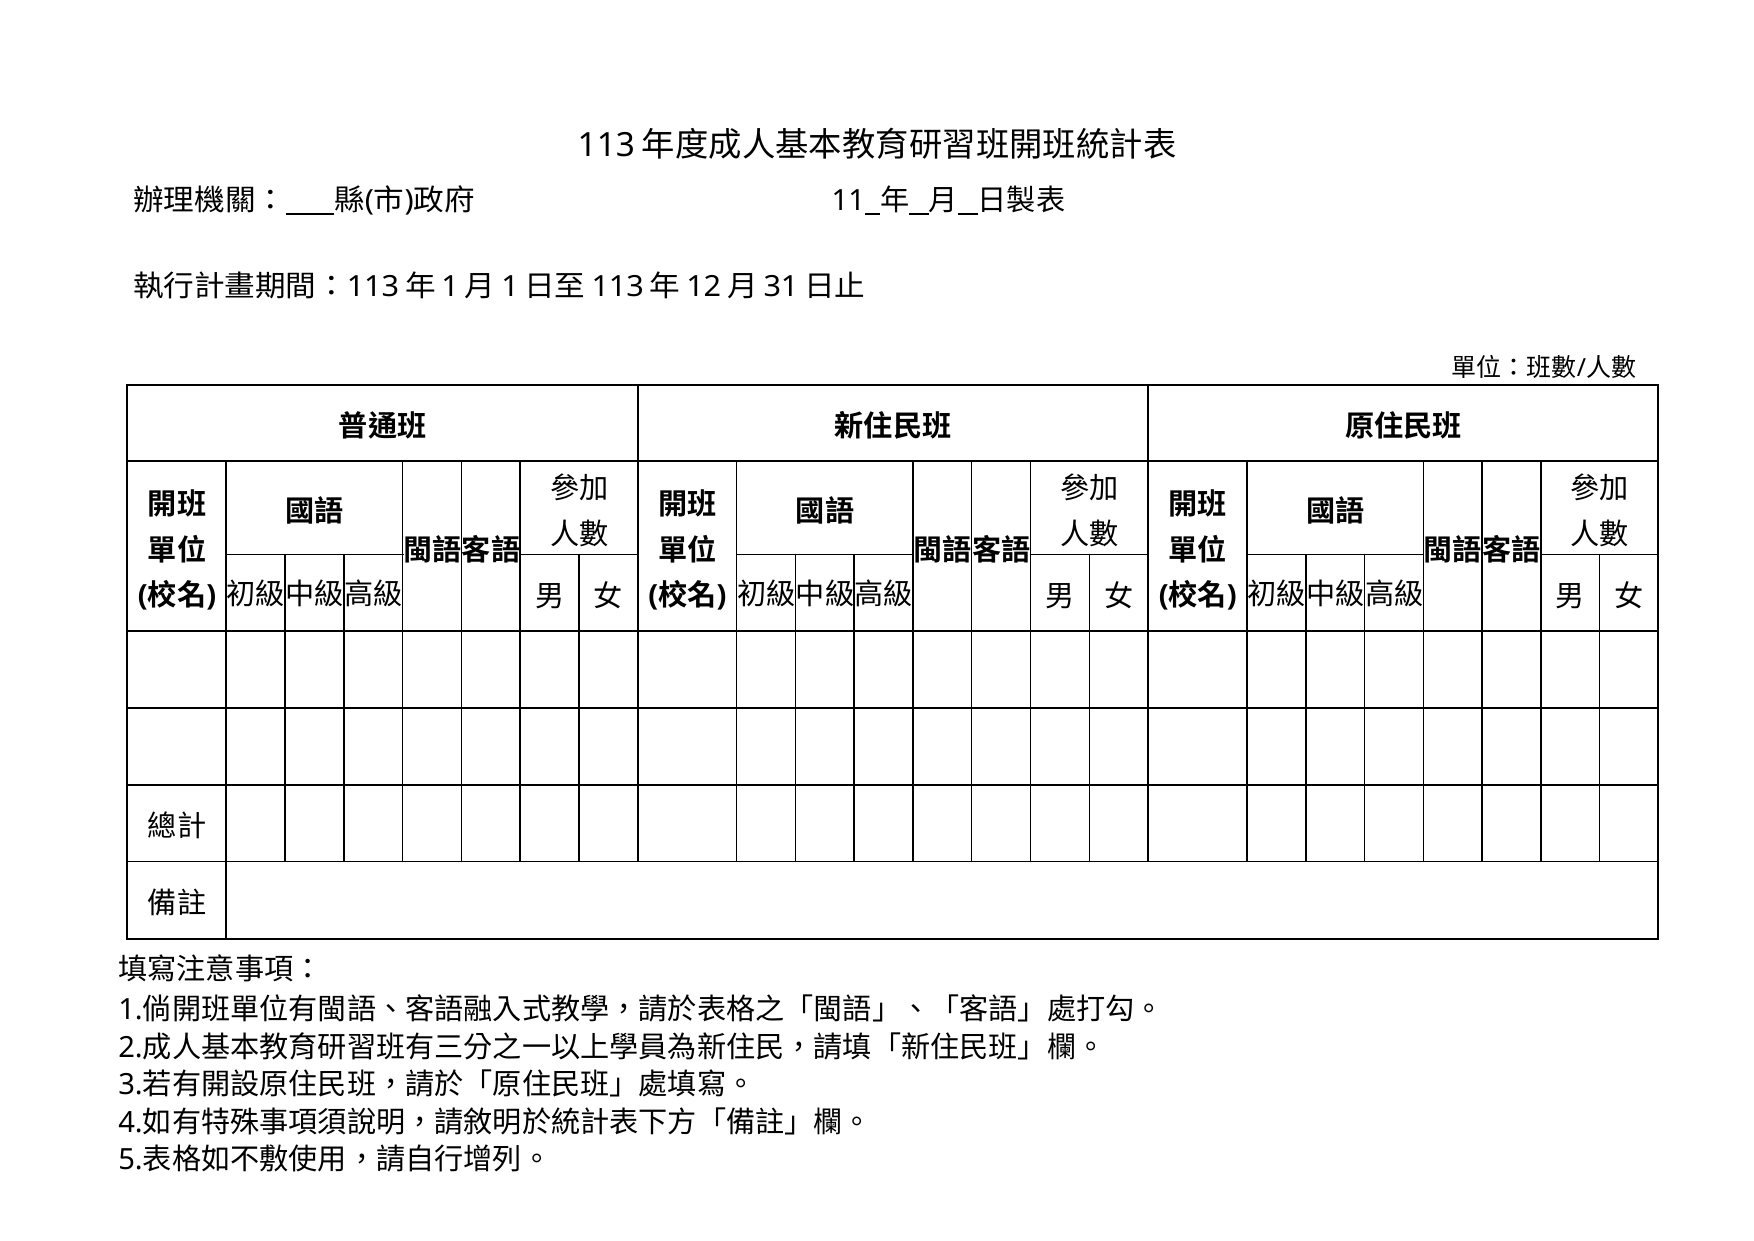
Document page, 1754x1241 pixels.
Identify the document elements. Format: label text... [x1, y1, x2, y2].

text 113年度成人基本教育研習班開班統計表 [118, 118, 1636, 167]
text 單位：班數/人數 [118, 347, 1636, 384]
table_cell [345, 632, 402, 707]
text 4.如有特殊事項須說明，請敘明於統計表下方「備註」欄。 [118, 1102, 1636, 1140]
table_cell [1424, 709, 1481, 784]
table_cell 閩語 [403, 462, 461, 630]
table_cell [737, 786, 795, 861]
table_cell 總計 [128, 786, 225, 861]
table_cell [1424, 632, 1481, 707]
table_cell [227, 786, 284, 861]
table_cell [1149, 632, 1246, 707]
table_cell [914, 786, 971, 861]
table_cell [227, 862, 1657, 937]
table_header 原住民班 [1149, 386, 1657, 460]
table_cell [972, 632, 1030, 707]
table_cell [462, 632, 519, 707]
table_cell 閩語 [1424, 462, 1481, 630]
table_cell 參加 人數 [1031, 462, 1147, 554]
table_cell [855, 709, 912, 784]
table_cell [1307, 709, 1364, 784]
table_cell 男 [1542, 555, 1599, 630]
table_cell 中級 [1307, 555, 1364, 630]
table_cell 客語 [1483, 462, 1540, 630]
text 辦理機關： 縣(市)政府 11 年 月 日製表 [133, 177, 1636, 219]
table_cell [1600, 632, 1657, 707]
table_cell 初級 [737, 555, 795, 630]
table_cell [639, 632, 736, 707]
table_cell 中級 [796, 555, 853, 630]
text 1.倘開班單位有閩語、客語融入式教學，請於表格之「閩語」、「客語」處打勾。 [118, 990, 1636, 1027]
table_cell [521, 632, 578, 707]
table_cell 女 [1600, 555, 1657, 630]
table_cell [1600, 709, 1657, 784]
table_cell 高級 [345, 555, 402, 630]
table_cell [286, 786, 343, 861]
table_header 新住民班 [639, 386, 1147, 460]
table_cell [1542, 786, 1599, 861]
table_cell 備註 [128, 862, 225, 937]
table_cell [1031, 632, 1089, 707]
table_cell 客語 [462, 462, 519, 630]
table_cell 女 [580, 555, 637, 630]
text 5.表格如不敷使用，請自行增列。 [118, 1140, 1636, 1177]
table_cell [1149, 786, 1246, 861]
table_cell 開班 單位 (校名) [1149, 462, 1246, 630]
table_cell [1483, 709, 1540, 784]
table_cell 男 [1031, 555, 1089, 630]
table_cell [227, 632, 284, 707]
table_cell 女 [1090, 555, 1147, 630]
table_header 普通班 [128, 386, 637, 460]
table_cell [462, 786, 519, 861]
table_cell 高級 [1365, 555, 1423, 630]
table_cell 中級 [286, 555, 343, 630]
table_cell [1090, 709, 1147, 784]
table_cell [796, 632, 853, 707]
table_cell 閩語 [914, 462, 971, 630]
table_cell [1307, 786, 1364, 861]
table_cell [1248, 786, 1305, 861]
table_cell [462, 709, 519, 784]
table_cell [521, 709, 578, 784]
table_cell [1542, 632, 1599, 707]
table_cell [639, 786, 736, 861]
table_cell [403, 632, 461, 707]
table_cell 男 [521, 555, 578, 630]
table_cell [1365, 632, 1423, 707]
table_cell 參加 人數 [521, 462, 637, 554]
text 2.成人基本教育研習班有三分之一以上學員為新住民，請填「新住民班」欄。 [118, 1027, 1636, 1065]
table_cell [128, 709, 225, 784]
table_cell 國語 [737, 462, 912, 554]
table_cell [1424, 786, 1481, 861]
table_cell 初級 [1248, 555, 1305, 630]
table_cell [1483, 632, 1540, 707]
table_cell [972, 709, 1030, 784]
table_cell [1542, 709, 1599, 784]
table_cell [639, 709, 736, 784]
table_cell [1307, 632, 1364, 707]
table_cell [855, 786, 912, 861]
table_cell [1248, 632, 1305, 707]
table_cell [128, 632, 225, 707]
table_cell [227, 709, 284, 784]
table_cell [796, 709, 853, 784]
table_cell [914, 632, 971, 707]
table_cell 參加 人數 [1542, 462, 1657, 554]
table_cell [286, 632, 343, 707]
text 執行計畫期間：113年1月1日至113年12月31日止 [133, 262, 1636, 304]
table_cell [796, 786, 853, 861]
table_cell [403, 709, 461, 784]
table_cell [345, 786, 402, 861]
table_cell [1031, 786, 1089, 861]
table_cell 開班 單位 (校名) [639, 462, 736, 630]
table_cell 初級 [227, 555, 284, 630]
table_cell [580, 632, 637, 707]
table_cell 國語 [1248, 462, 1423, 554]
table_cell [1090, 786, 1147, 861]
table_cell [286, 709, 343, 784]
table_cell [737, 709, 795, 784]
table_cell 國語 [227, 462, 402, 554]
table_cell [1365, 709, 1423, 784]
table_cell 高級 [855, 555, 912, 630]
table_cell [580, 786, 637, 861]
table_cell 開班 單位 (校名) [128, 462, 225, 630]
table_cell [345, 709, 402, 784]
table_cell [855, 632, 912, 707]
table_cell [1090, 632, 1147, 707]
table_cell [737, 632, 795, 707]
table_cell [521, 786, 578, 861]
text 填寫注意事項： [118, 940, 1636, 990]
table_cell [1600, 786, 1657, 861]
table_cell [580, 709, 637, 784]
text 3.若有開設原住民班，請於「原住民班」處填寫。 [118, 1065, 1636, 1102]
table_cell [1031, 709, 1089, 784]
table_cell [972, 786, 1030, 861]
table_cell [1149, 709, 1246, 784]
table_cell [403, 786, 461, 861]
table_cell [914, 709, 971, 784]
table_cell [1248, 709, 1305, 784]
table_cell [1483, 786, 1540, 861]
table_cell 客語 [972, 462, 1030, 630]
table_cell [1365, 786, 1423, 861]
